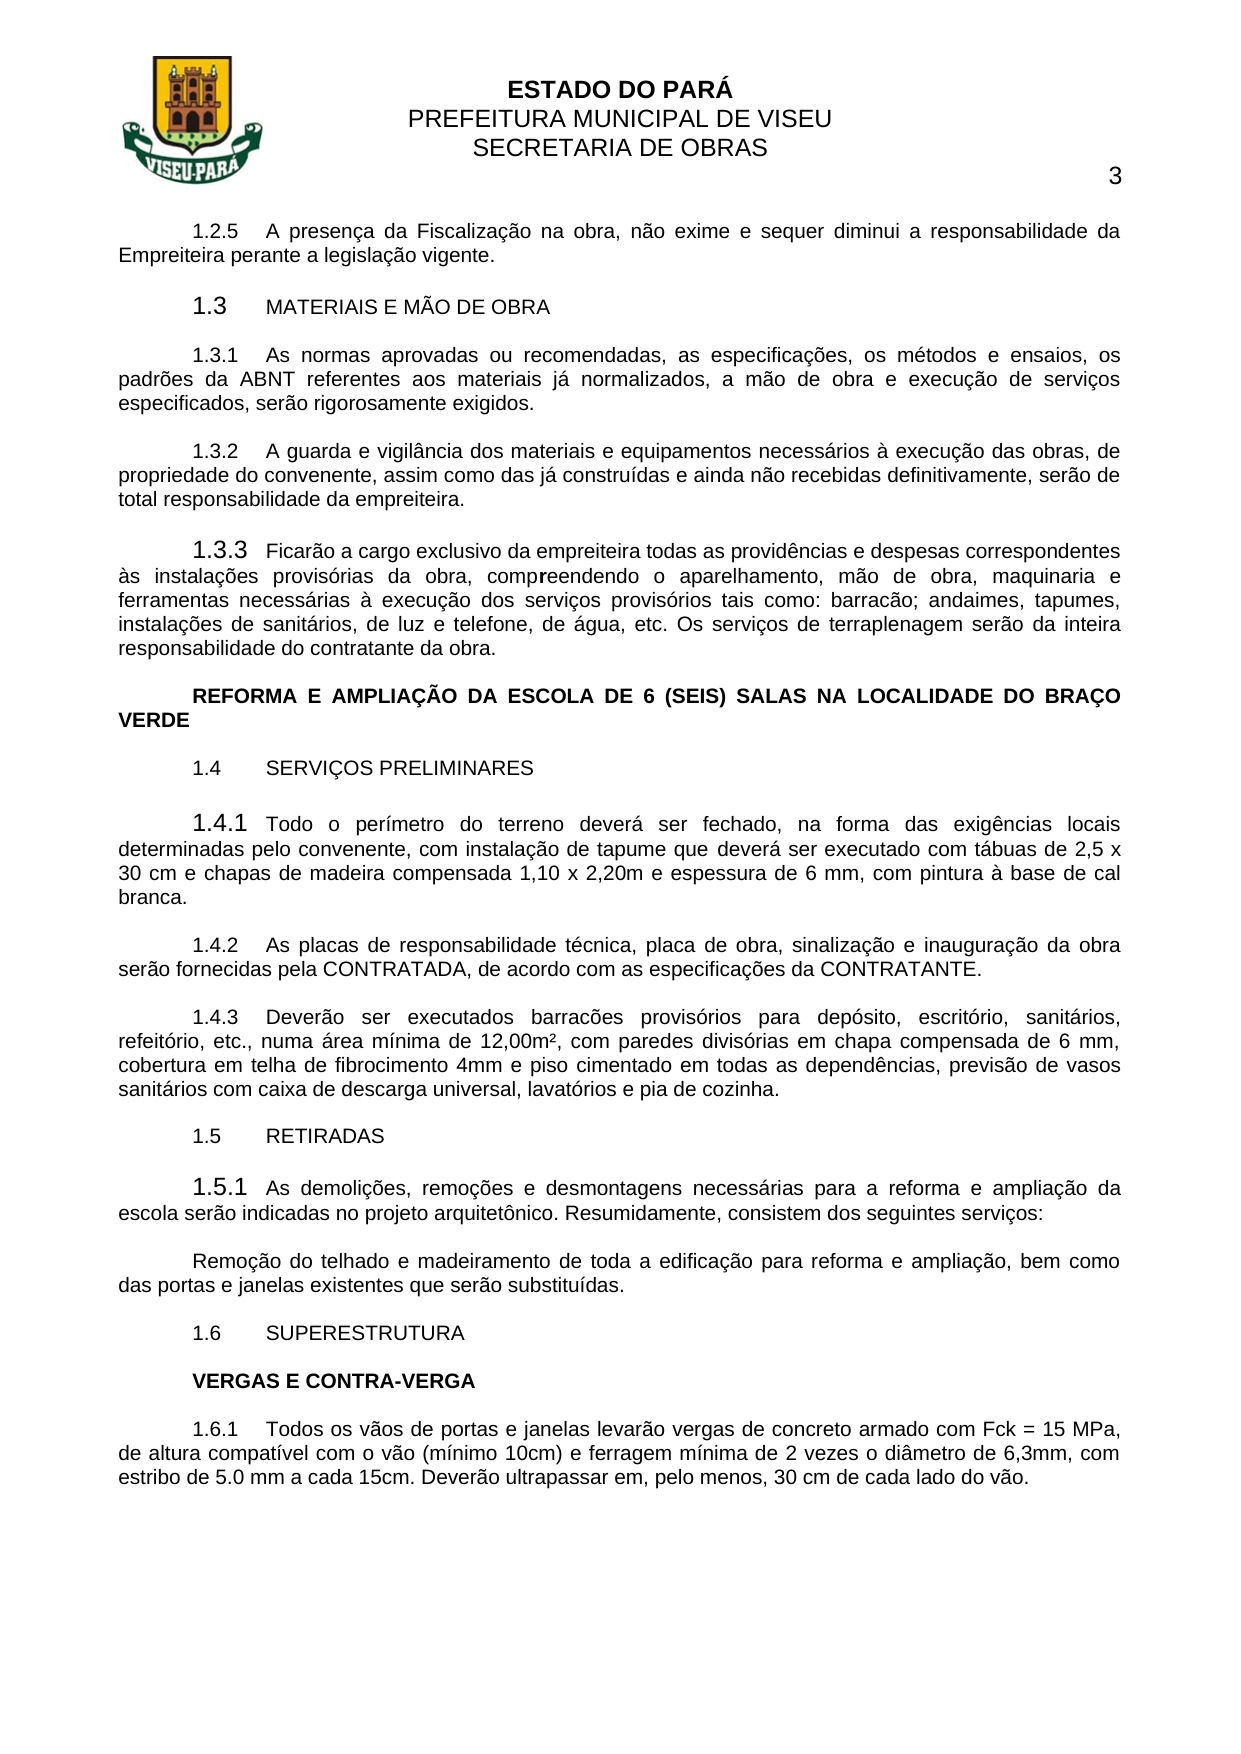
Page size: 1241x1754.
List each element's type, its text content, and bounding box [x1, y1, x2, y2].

subtitle Todo o perímetro do terreno deverá ser fechado, na forma das exigências locais determinadas pelo convenente, com instalação de tapume que deverá ser executado com tábuas de 2,5 x 30 cm e chapas de madeira compensada 1,10 x 2,20m e espessura de 6 mm, com pintura à base de cal branca. [118, 808, 1122, 909]
subtitle SUPERESTRUTURA [118, 1321, 1122, 1345]
subtitle A presença da Fiscalização na obra, não exime e sequer diminui a responsabilidade da Empreiteira perante a legislação vigente. [118, 219, 1122, 267]
subtitle Ficarão a cargo exclusivo da empreiteira todas as providências e despesas correspondentes às instalações provisórias da obra, compreendendo o aparelhamento, mão de obra, maquinaria e ferramentas necessárias à execução dos serviços provisórios tais como: barracão; andaimes, tapumes, instalações de sanitários, de luz e telefone, de água, etc. Os serviços de terraplenagem serão da inteira responsabilidade do contratante da obra. [118, 535, 1122, 659]
text Remoção do telhado e madeiramento de toda a edificação para reforma e ampliação, bem como das portas e janelas existentes que serão substituídas. [118, 1249, 1122, 1297]
subtitle RETIRADAS [118, 1124, 1122, 1148]
subtitle MATERIAIS E MÃO DE OBRA [118, 291, 1122, 319]
subtitle As placas de responsabilidade técnica, placa de obra, sinalização e inauguração da obra serão fornecidas pela CONTRATADA, de acordo com as especificações da CONTRATANTE. [118, 933, 1122, 981]
subtitle As demolições, remoções e desmontagens necessárias para a reforma e ampliação da escola serão indicadas no projeto arquitetônico. Resumidamente, consistem dos seguintes serviços: [118, 1172, 1122, 1225]
subtitle Deverão ser executados barracões provisórios para depósito, escritório, sanitários, refeitório, etc., numa área mínima de 12,00m², com paredes divisórias em chapa compensada de 6 mm, cobertura em telha de fibrocimento 4mm e piso cimentado em todas as dependências, previsão de vasos sanitários com caixa de descarga universal, lavatórios e pia de cozinha. [118, 1004, 1122, 1100]
text VERGAS E CONTRA-VERGA [118, 1369, 1122, 1393]
text REFORMA E AMPLIAÇÃO DA ESCOLA DE 6 (SEIS) SALAS NA LOCALIDADE DO BRAÇO VERDE [118, 683, 1122, 731]
subtitle Todos os vãos de portas e janelas levarão vergas de concreto armado com Fck = 15 MPa, de altura compatível com o vão (mínimo 10cm) e ferragem mínima de 2 vezes o diâmetro de 6,3mm, com estribo de 5.0 mm a cada 15cm. Deverão ultrapassar em, pelo menos, 30 cm de cada lado do vão. [118, 1417, 1122, 1488]
subtitle SERVIÇOS PRELIMINARES [118, 755, 1122, 779]
subtitle A guarda e vigilância dos materiais e equipamentos necessários à execução das obras, de propriedade do convenente, assim como das já construídas e ainda não recebidas definitivamente, serão de total responsabilidade da empreiteira. [118, 439, 1122, 511]
subtitle As normas aprovadas ou recomendadas, as especificações, os métodos e ensaios, os padrões da ABNT referentes aos materiais já normalizados, a mão de obra e execução de serviços especificados, serão rigorosamente exigidos. [118, 343, 1122, 415]
picture [122, 56, 264, 185]
